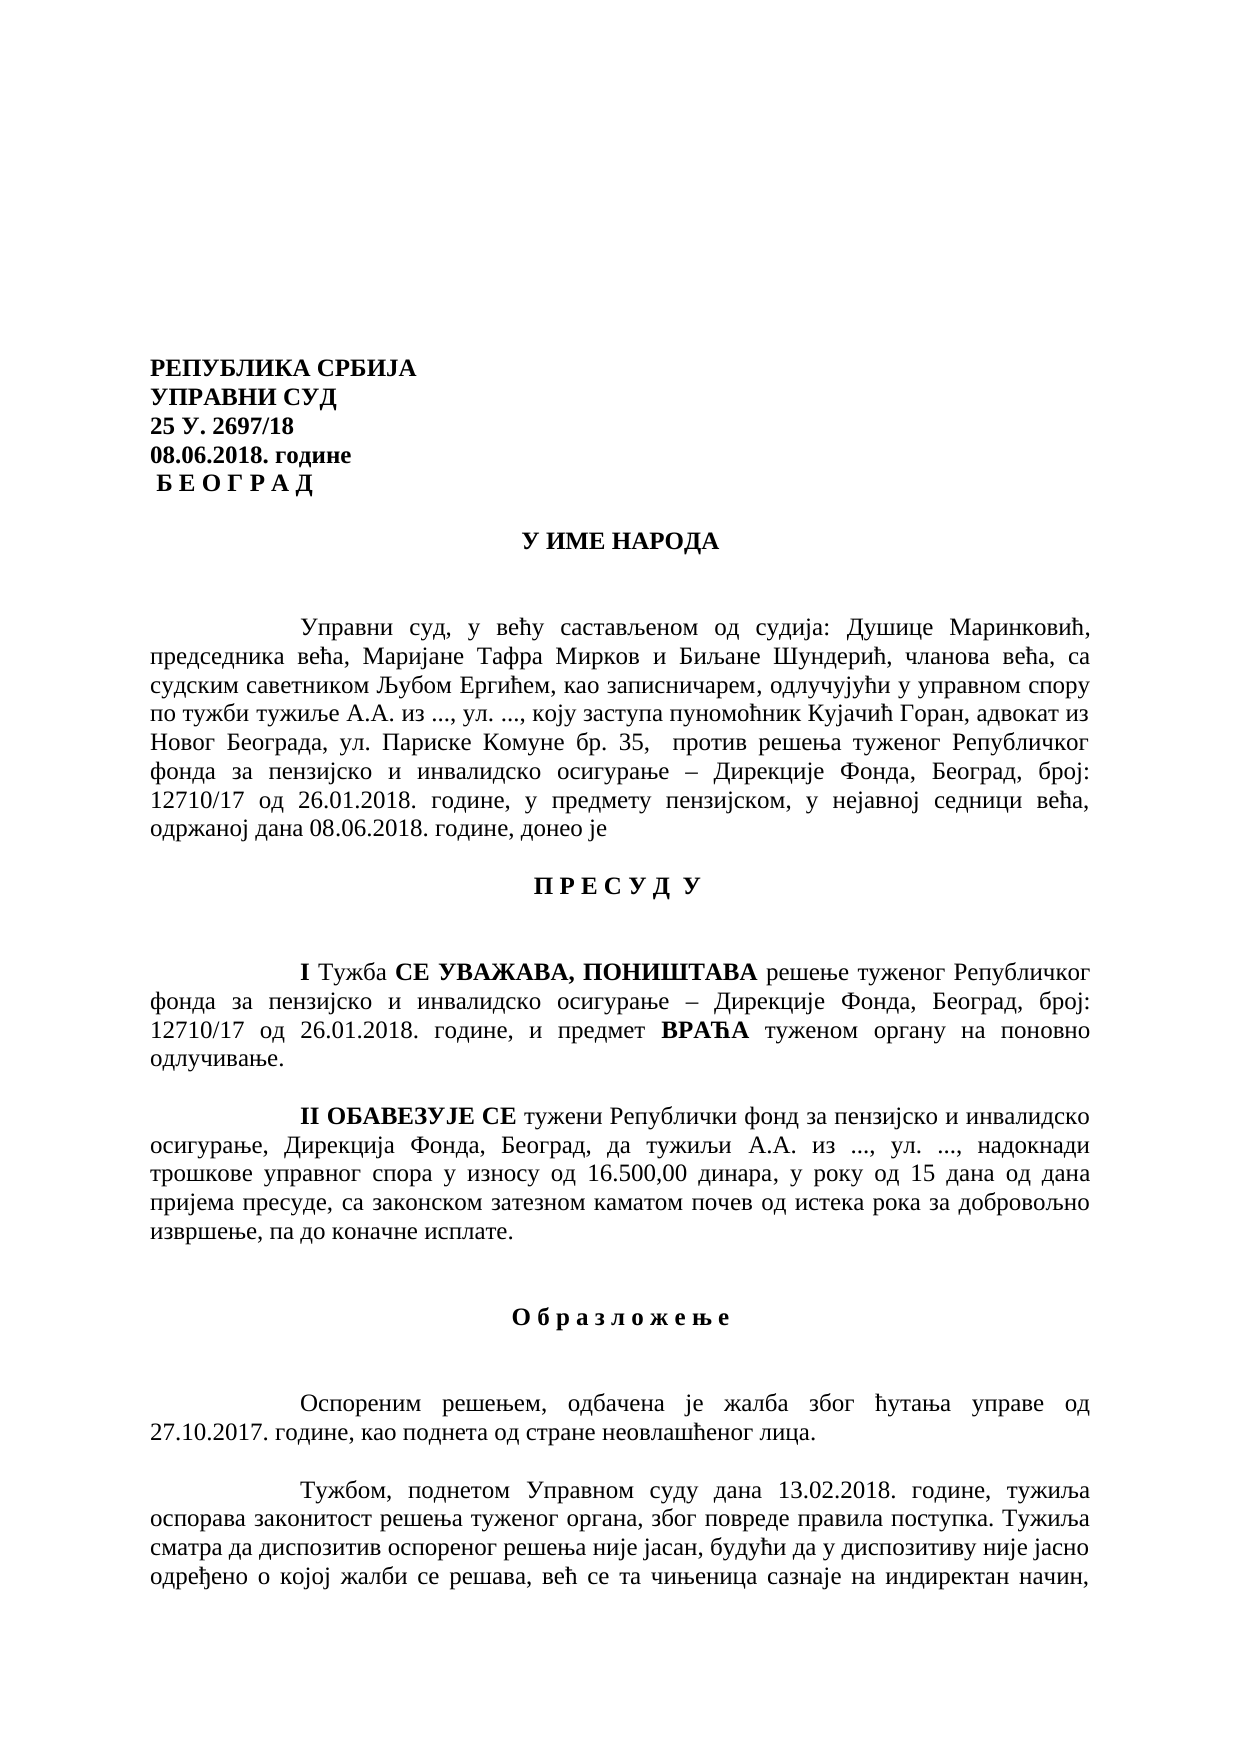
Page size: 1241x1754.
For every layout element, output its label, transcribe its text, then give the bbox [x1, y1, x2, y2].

text П Р Е С У Д У [150, 871, 1091, 900]
text О б р а з л о ж е њ е [150, 1302, 1091, 1331]
text 08.06.2018. године [150, 440, 1091, 468]
text II ОБАВЕЗУЈЕ СЕ тужени Републички фонд за пензијско и инвалидско осигурање, Дирекција Фонда, Београд, да тужиљи А.А. из ..., ул. ..., надокнади трошкове управног спора у износу од 16.500,00 динара, у року од 15 дана од дана пријема пресуде, са законском затезном каматом почев од истека рока за добровољно извршење, па до коначне исплате. [150, 1101, 1091, 1245]
text Б Е О Г Р А Д [156, 468, 1091, 497]
text I Тужба СЕ УВАЖАВА, ПОНИШТАВА решење туженог Републичког фонда за пензијско и инвалидско осигурање – Дирекције Фонда, Београд, број: 12710/17 од 26.01.2018. године, и предмет ВРАЋА туженом органу на поновно одлучивање. [150, 957, 1091, 1072]
text Тужбом, поднетом Управном суду дана 13.02.2018. године, тужиља оспорава законитост решења туженог органа, због повреде правила поступка. Тужиља сматра да диспозитив оспореног решења није јасан, будући да у диспозитиву није јасно одређено о којој жалби се решава, већ се та чињеница сазнаје на индиректан начин, [150, 1475, 1091, 1590]
text УПРАВНИ СУД [150, 382, 1091, 411]
text Оспореним решењем, одбачена је жалба због ћутања управе од 27.10.2017. године, као поднета од стране неовлашћеног лица. [150, 1388, 1091, 1446]
text Управни суд, у већу састављеном од судија: Душице Маринковић, председника већа, Маријане Тафра Мирков и Биљане Шундерић, чланова већа, са судским саветником Љубом Ергићем, као записничарем, одлучујући у управном спору по тужби тужиље А.А. из ..., ул. ..., коју заступа пуномоћник Кујачић Горан, адвокат из Новог Београда, ул. Париске Комуне бр. 35, против решења туженог Републичког фонда за пензијско и инвалидско осигурање – Дирекције Фонда, Београд, број: 12710/17 од 26.01.2018. године, у предмету пензијском, у нејавној седници већа, одржаној дана 08.06.2018. године, донео је [150, 612, 1091, 842]
text 25 У. 2697/18 [150, 411, 1091, 440]
text РЕПУБЛИКА СРБИЈА [150, 147, 1091, 382]
text У ИМЕ НАРОДА [150, 526, 1091, 555]
